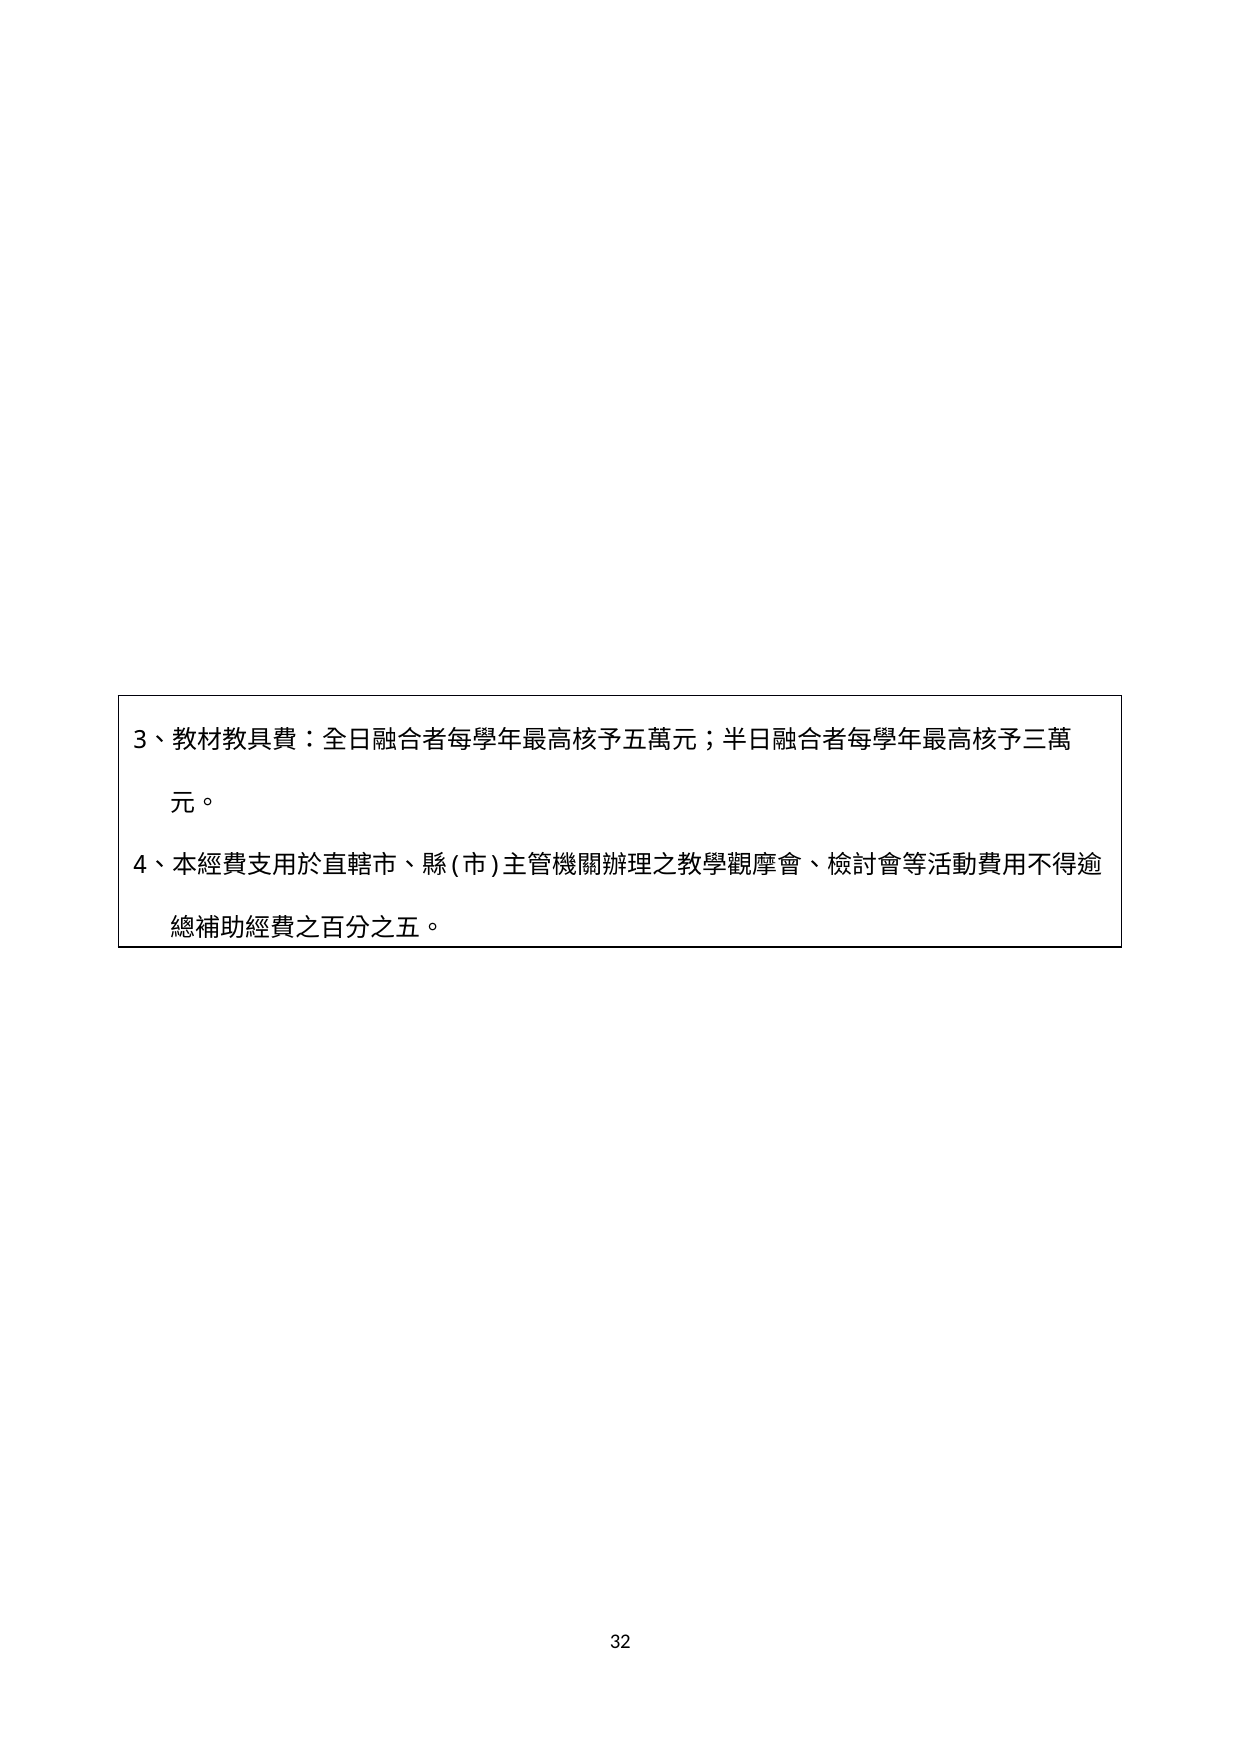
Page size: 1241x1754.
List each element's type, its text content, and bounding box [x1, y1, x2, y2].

table_cell 3、教材教具費：全日融合者每學年最高核予五萬元；半日融合者每學年最高核予三萬元。 4、本經費支用於直轄市、縣(市)主管機關辦理之教學觀摩會、檢討會等活動費用不得逾總補助經費之百分之五。 [119, 696, 1121, 946]
